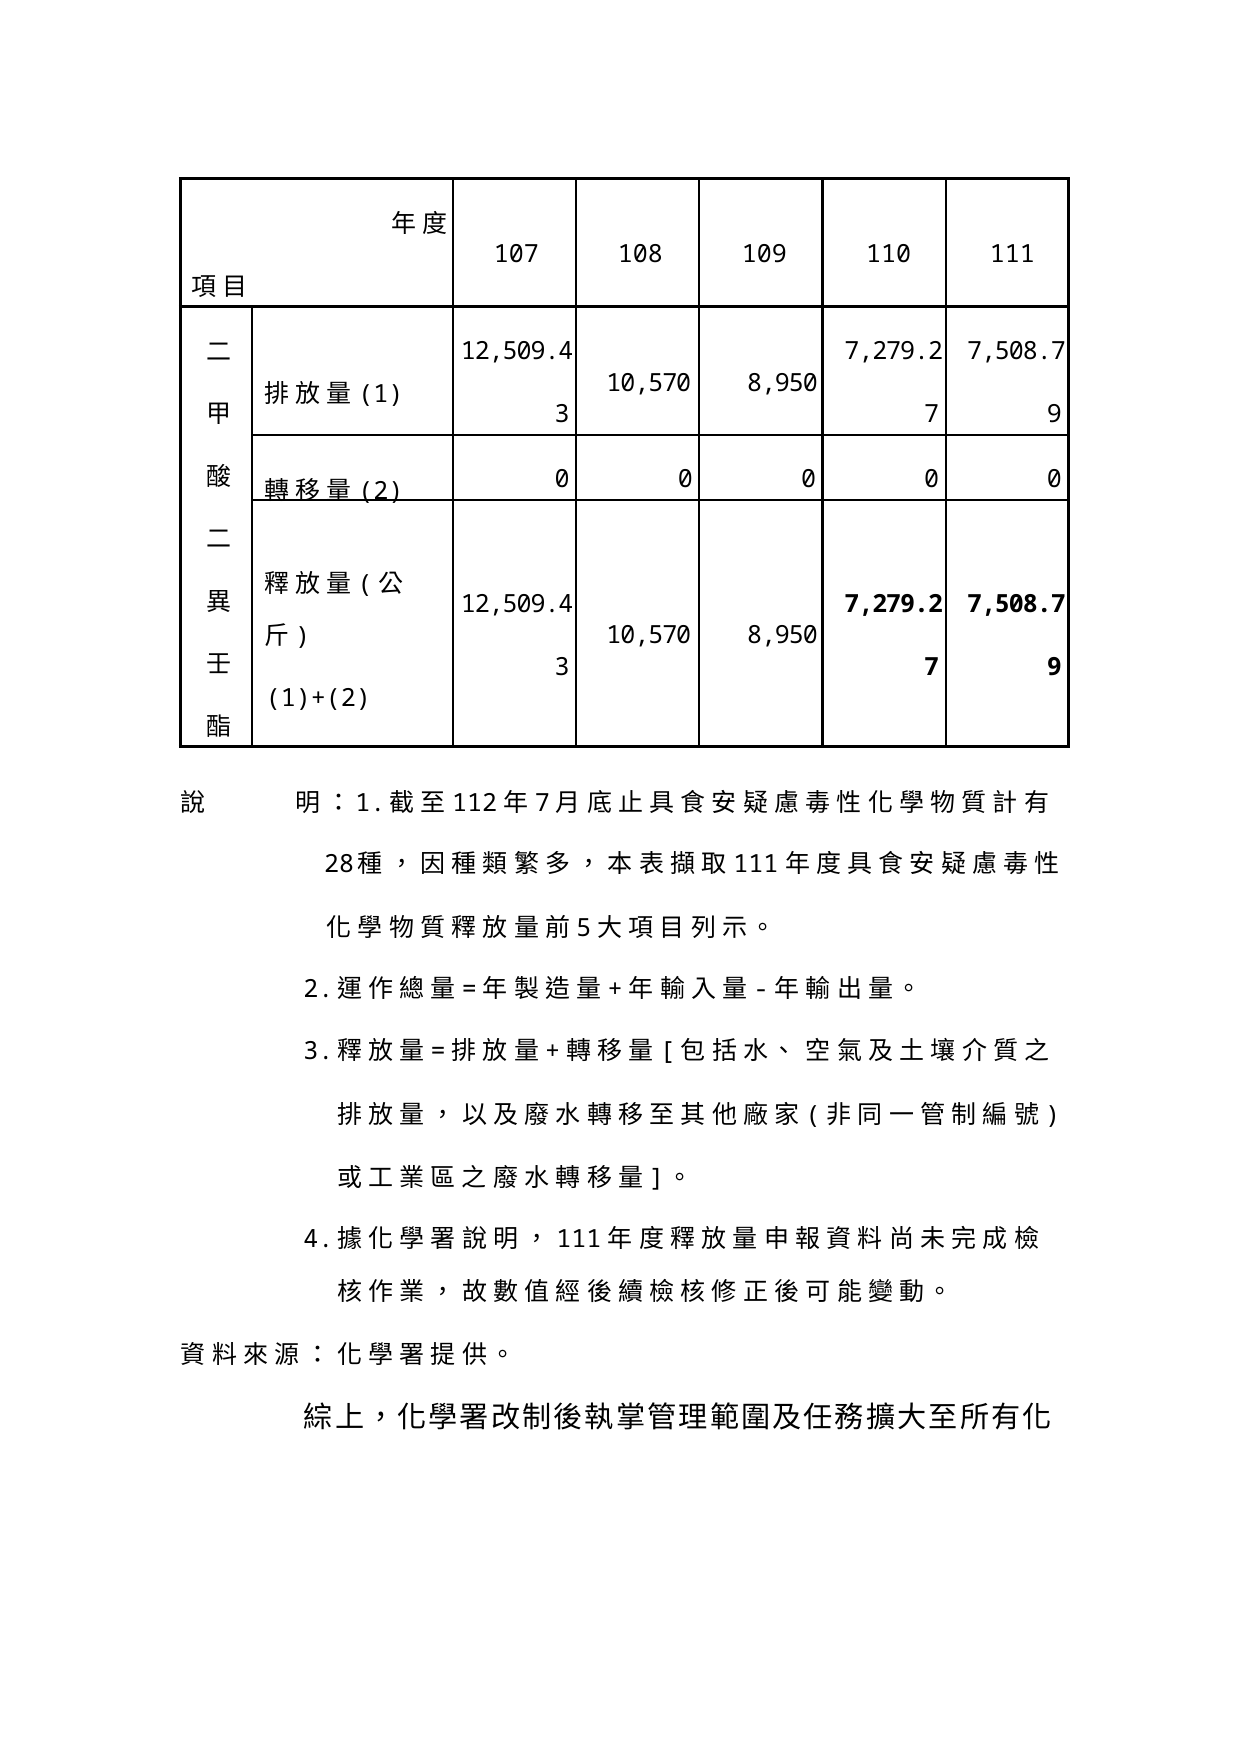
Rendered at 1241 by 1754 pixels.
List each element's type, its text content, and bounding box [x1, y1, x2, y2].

text 說 明：1.截至112年7月底止具食安疑慮毒性化學物質計有28種，因種類繁多，本表擷取111年度具食安疑慮毒性化學物質釋放量前5大項目列示。 [177, 748, 1063, 936]
table_cell 0 [824, 436, 945, 499]
table_cell 7,508.79 [947, 308, 1067, 433]
table_header 107 [454, 180, 575, 305]
text 3.釋放量=排放量+轉移量[包括水、空氣及土壤介質之排放量，以及廢水轉移至其他廠家(非同一管制編號)或工業區之廢水轉移量]。 [298, 998, 1063, 1186]
table_header 110 [824, 180, 945, 305]
table_cell 8,950 [700, 308, 821, 433]
table_cell 0 [577, 436, 698, 499]
table_cell 排放量(1) [253, 308, 452, 433]
table_cell 10,570 [577, 501, 698, 745]
text 2.運作總量=年製造量+年輸入量-年輸出量。 [298, 936, 1063, 998]
text 資料來源：化學署提供。 [177, 1311, 1063, 1373]
table_cell 0 [454, 436, 575, 499]
table_cell 7,279.27 [824, 501, 945, 745]
table_cell 12,509.43 [454, 308, 575, 433]
table_cell 二甲酸二異壬酯 [182, 308, 251, 745]
table_cell 10,570 [577, 308, 698, 433]
table_cell 7,279.27 [824, 308, 945, 433]
table_header 108 [577, 180, 698, 305]
table_cell 0 [700, 436, 821, 499]
table_cell 8,950 [700, 501, 821, 745]
table_cell 7,508.79 [947, 501, 1067, 745]
table_cell 轉移量(2) [253, 436, 452, 499]
table_header 111 [947, 180, 1067, 305]
table_header 年度 項目 [182, 180, 452, 305]
text 綜上，化學署改制後執掌管理範圍及任務擴大至所有化 [236, 1373, 1063, 1436]
table_cell 12,509.43 [454, 501, 575, 745]
table_cell 0 [947, 436, 1067, 499]
table_header 109 [700, 180, 821, 305]
text 4.據化學署說明，111年度釋放量申報資料尚未完成檢核作業，故數值經後續檢核修正後可能變動。 [298, 1186, 1063, 1311]
table_cell 釋放量(公斤) (1)+(2) [253, 501, 452, 745]
